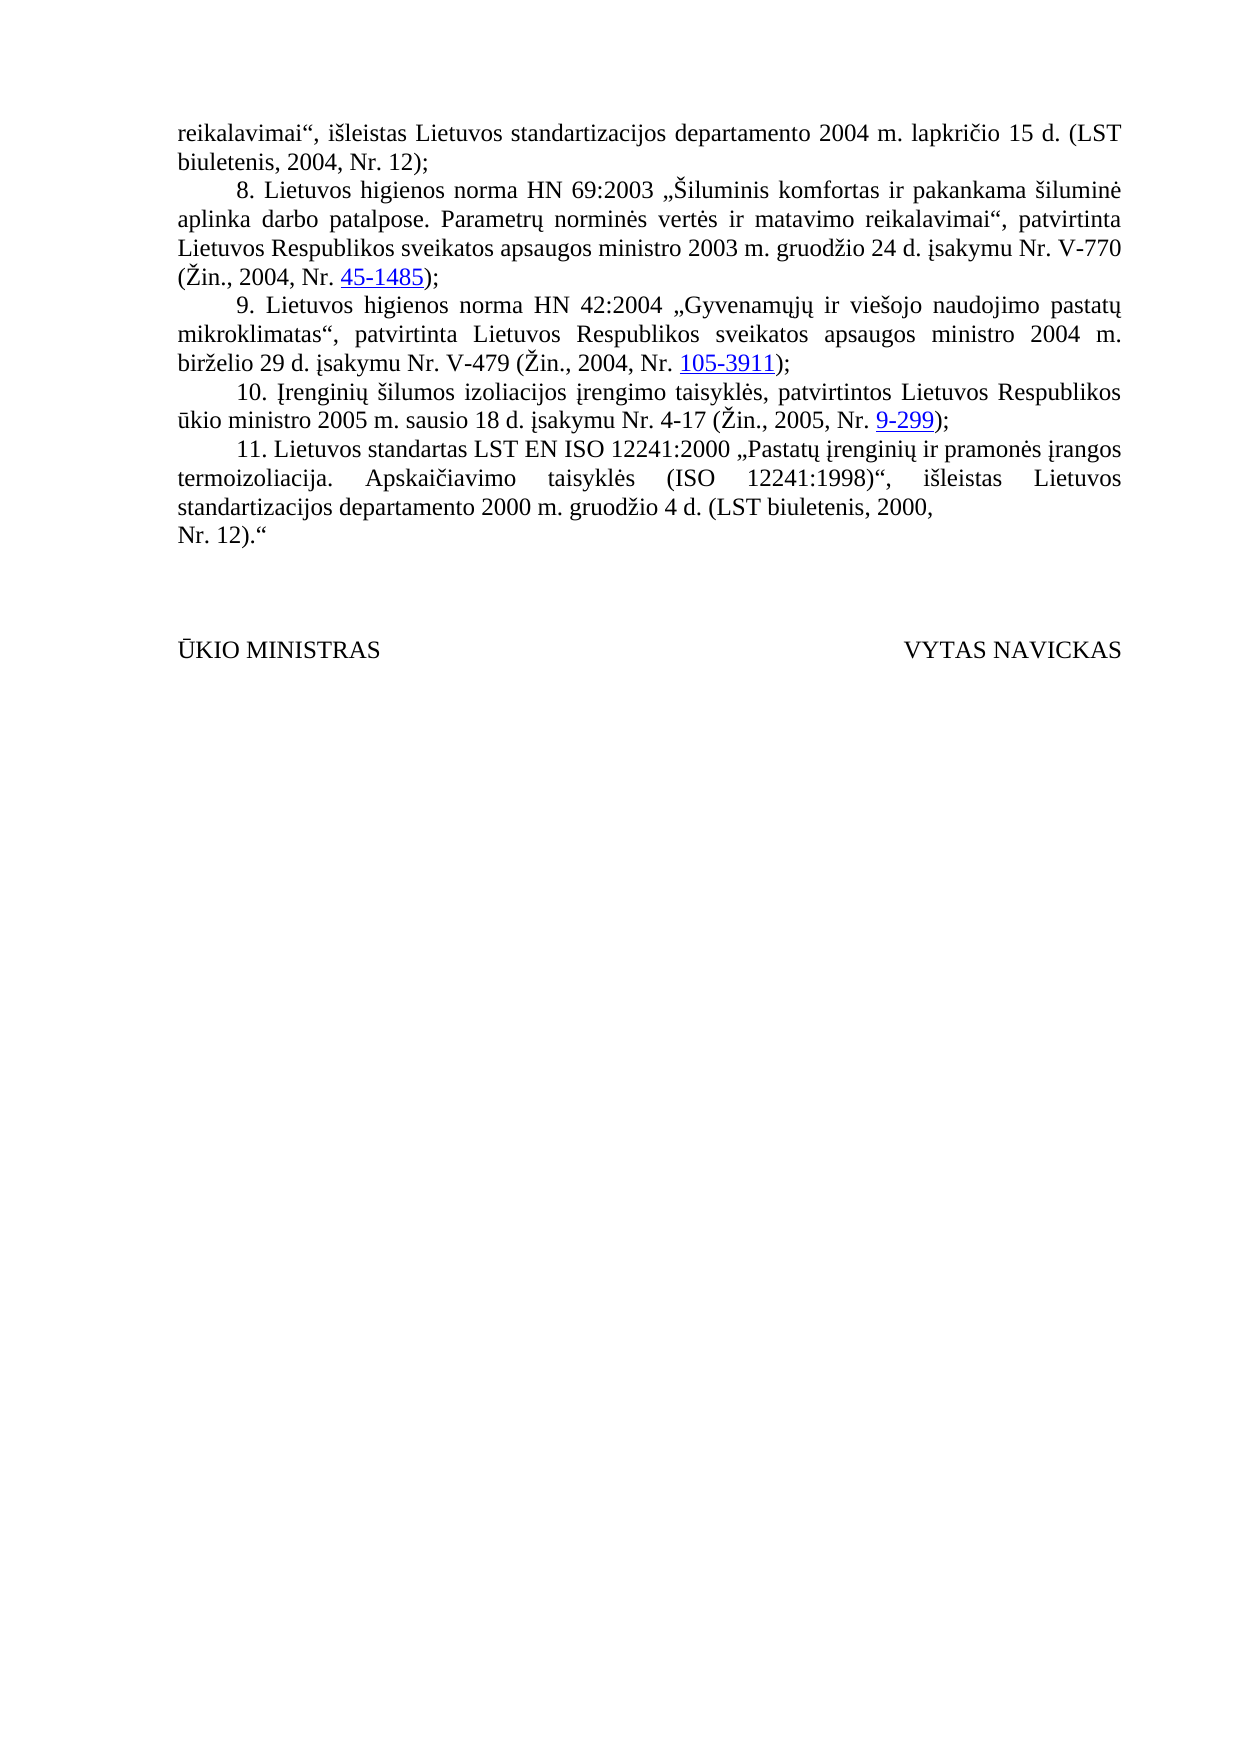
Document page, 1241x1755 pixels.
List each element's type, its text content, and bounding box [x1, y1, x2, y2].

text 9. Lietuvos higienos norma HN 42:2004 „Gyvenamųjų ir viešojo naudojimo pastatų mikroklimatas“, patvirtinta Lietuvos Respublikos sveikatos apsaugos ministro 2004 m. birželio 29 d. įsakymu Nr. V-479 (Žin., 2004, Nr. 105-3911); [177, 291, 1122, 377]
text reikalavimai“, išleistas Lietuvos standartizacijos departamento 2004 m. lapkričio 15 d. (LST biuletenis, 2004, Nr. 12); [177, 118, 1122, 176]
text Nr. 12).“ [177, 521, 1122, 549]
text 8. Lietuvos higienos norma HN 69:2003 „Šiluminis komfortas ir pakankama šiluminė aplinka darbo patalpose. Parametrų norminės vertės ir matavimo reikalavimai“, patvirtinta Lietuvos Respublikos sveikatos apsaugos ministro 2003 m. gruodžio 24 d. įsakymu Nr. V-770 (Žin., 2004, Nr. 45-1485); [177, 176, 1122, 291]
text 10. Įrenginių šilumos izoliacijos įrengimo taisyklės, patvirtintos Lietuvos Respublikos ūkio ministro 2005 m. sausio 18 d. įsakymu Nr. 4-17 (Žin., 2005, Nr. 9-299); [177, 377, 1122, 434]
text ŪKIO MINISTRAS VYTAS NAVICKAS [177, 636, 1122, 664]
text 11. Lietuvos standartas LST EN ISO 12241:2000 „Pastatų įrenginių ir pramonės įrangos termoizoliacija. Apskaičiavimo taisyklės (ISO 12241:1998)“, išleistas Lietuvos standartizacijos departamento 2000 m. gruodžio 4 d. (LST biuletenis, 2000, [177, 434, 1122, 521]
